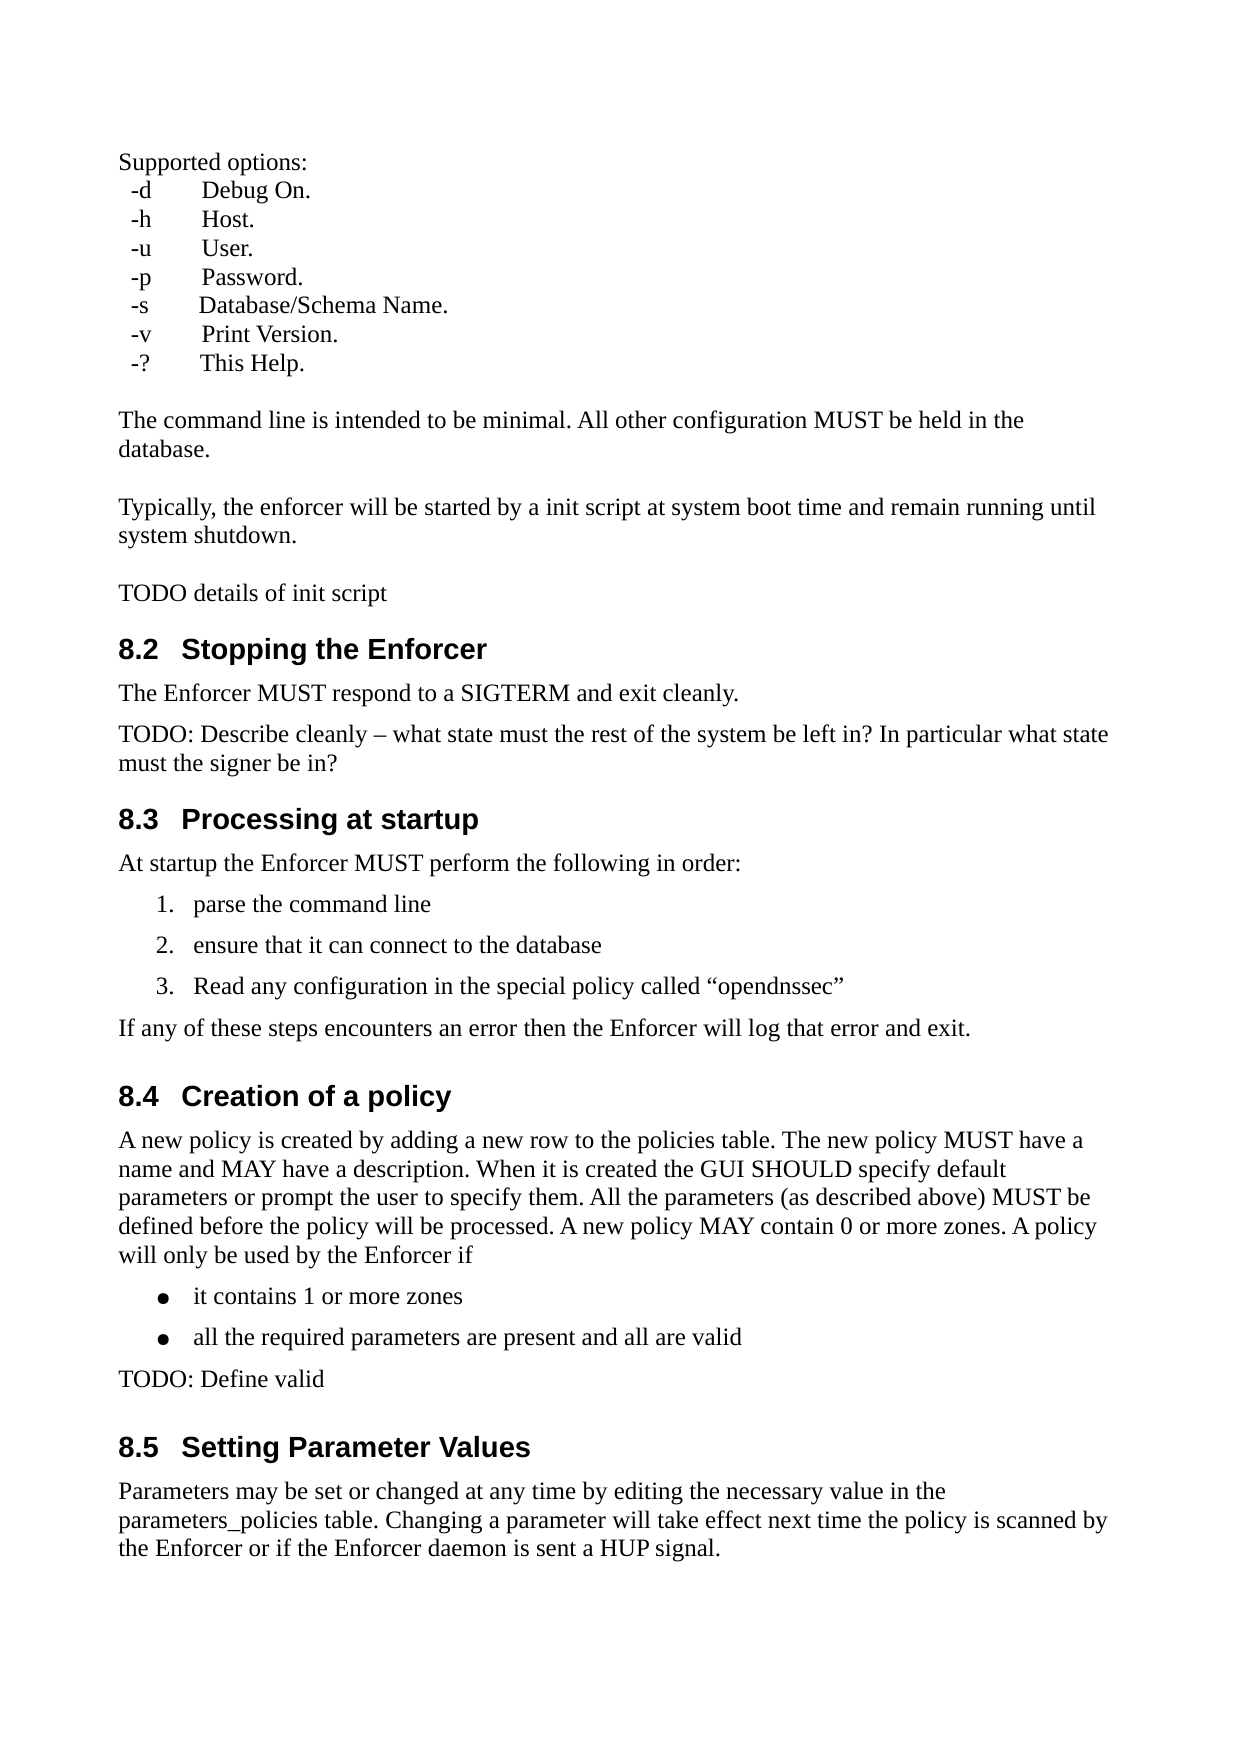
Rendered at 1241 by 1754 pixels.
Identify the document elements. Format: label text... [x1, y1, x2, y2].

text -u User. [118, 233, 1122, 262]
list ensure that it can connect to the database [156, 930, 1122, 959]
list it contains 1 or more zones [156, 1281, 1122, 1310]
list all the required parameters are present and all are valid [156, 1322, 1122, 1351]
text A new policy is created by adding a new row to the policies table. The new policy MUST have a name and MAY have a description. When it is created the GUI SHOULD specify default parameters or prompt the user to specify them. All the parameters (as described above) MUST be defined before the policy will be processed. A new policy MAY contain 0 or more zones. A policy will only be used by the Enforcer if [118, 1125, 1122, 1269]
text At startup the Enforcer MUST perform the following in order: [118, 848, 1122, 876]
text TODO: Describe cleanly – what state must the rest of the system be left in? In particular what state must the signer be in? [118, 719, 1122, 777]
subtitle Stopping the Enforcer [118, 632, 1122, 665]
text Typically, the enforcer will be started by a init script at system boot time and remain running until system shutdown. [118, 492, 1122, 549]
text Parameters may be set or changed at any time by editing the necessary value in the parameters_policies table. Changing a parameter will take effect next time the policy is scanned by the Enforcer or if the Enforcer daemon is sent a HUP signal. [118, 1476, 1122, 1562]
text -? This Help. [118, 348, 1122, 377]
subtitle Setting Parameter Values [118, 1430, 1122, 1463]
text -p Password. [118, 262, 1122, 291]
text -d Debug On. [118, 176, 1122, 204]
list Read any configuration in the special policy called “opendnssec” [156, 971, 1122, 1000]
text -v Print Version. [118, 319, 1122, 348]
text TODO: Define valid [118, 1364, 1122, 1392]
subtitle Creation of a policy [118, 1079, 1122, 1112]
text If any of these steps encounters an error then the Enforcer will log that error and exit. [118, 1013, 1122, 1041]
text -h Host. [118, 204, 1122, 233]
text TODO details of init script [118, 578, 1122, 607]
text Supported options: [118, 147, 1122, 176]
text -s Database/Schema Name. [118, 291, 1122, 319]
list parse the command line [156, 889, 1122, 918]
text The Enforcer MUST respond to a SIGTERM and exit cleanly. [118, 678, 1122, 707]
subtitle Processing at startup [118, 802, 1122, 835]
text The command line is intended to be minimal. All other configuration MUST be held in the database. [118, 406, 1122, 463]
